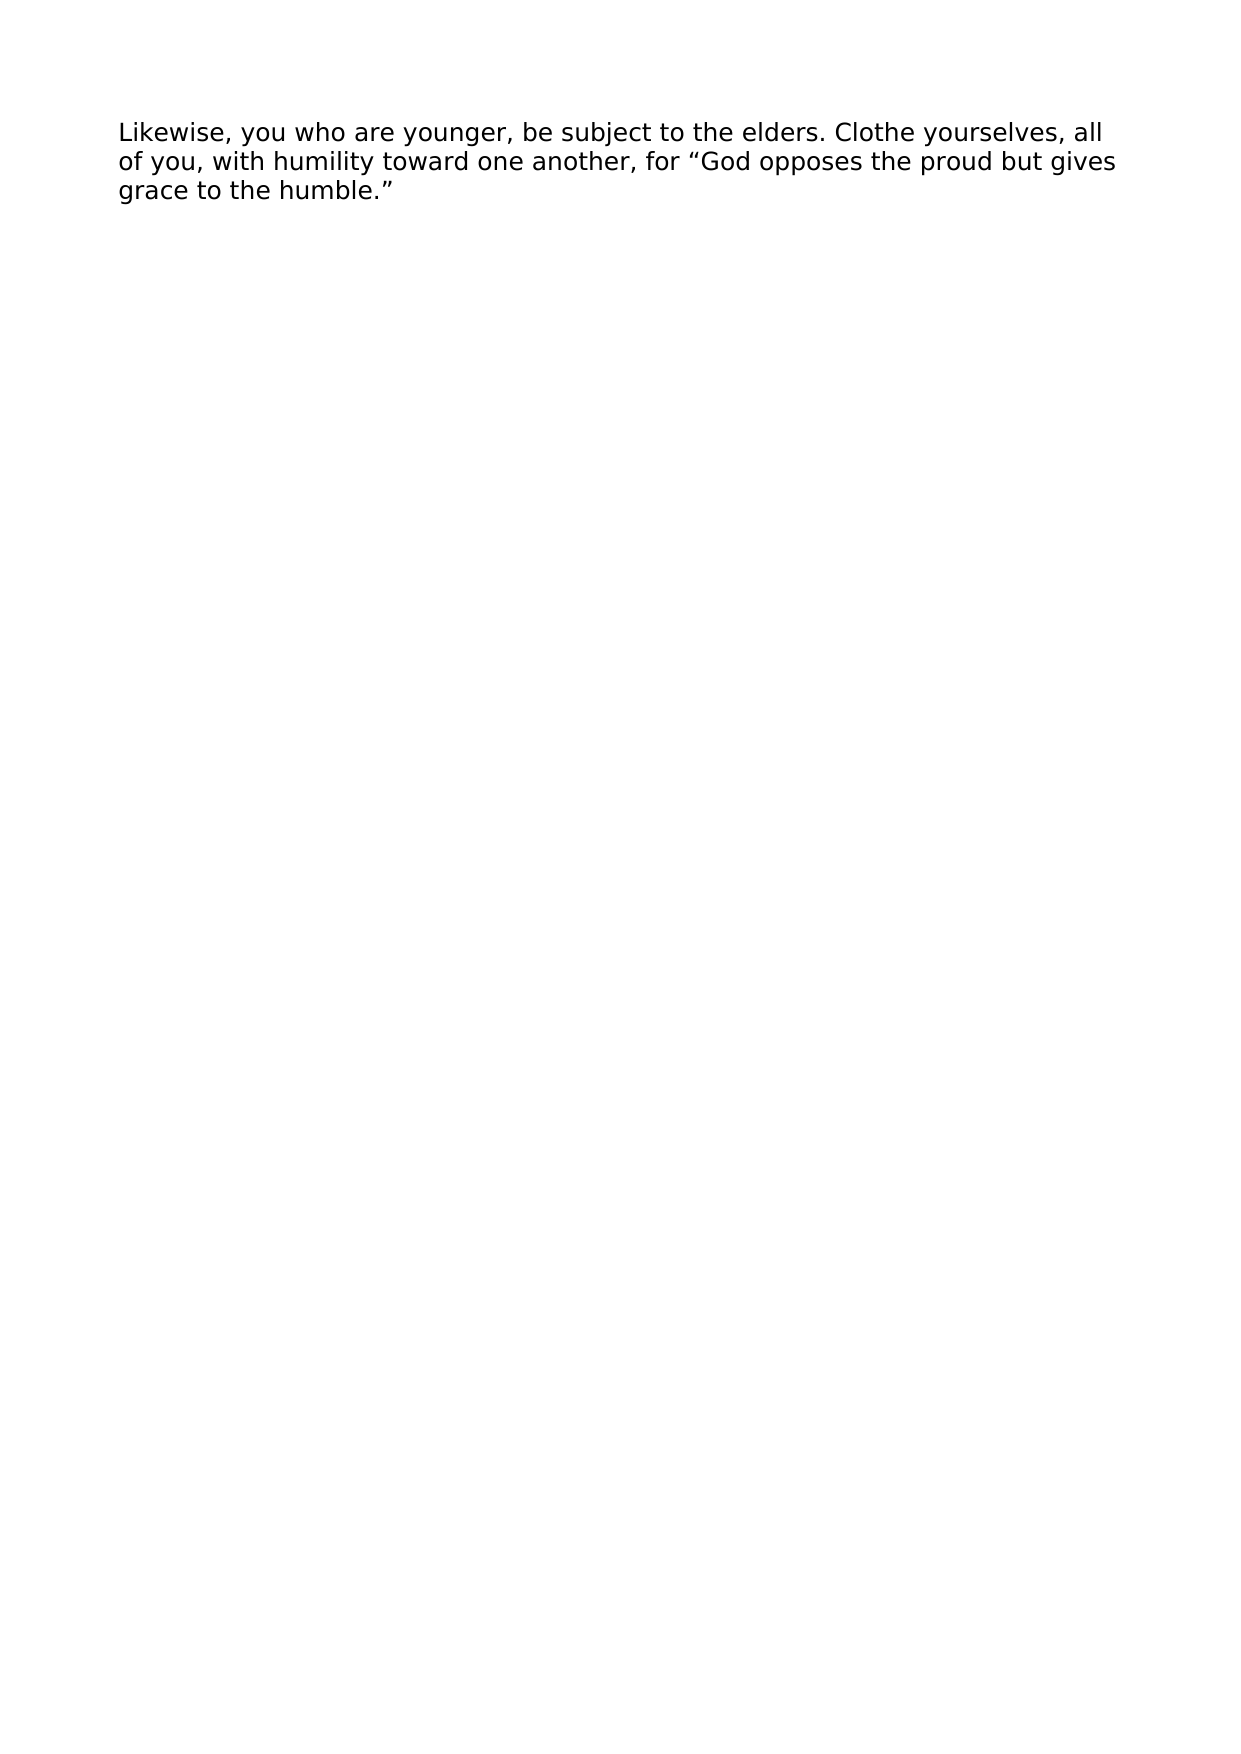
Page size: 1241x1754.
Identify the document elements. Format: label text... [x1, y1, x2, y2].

text Likewise, you who are younger, be subject to the elders. Clothe yourselves, all of you, with humility toward one another, for “God opposes the proud but gives grace to the humble.” [118, 118, 1122, 206]
